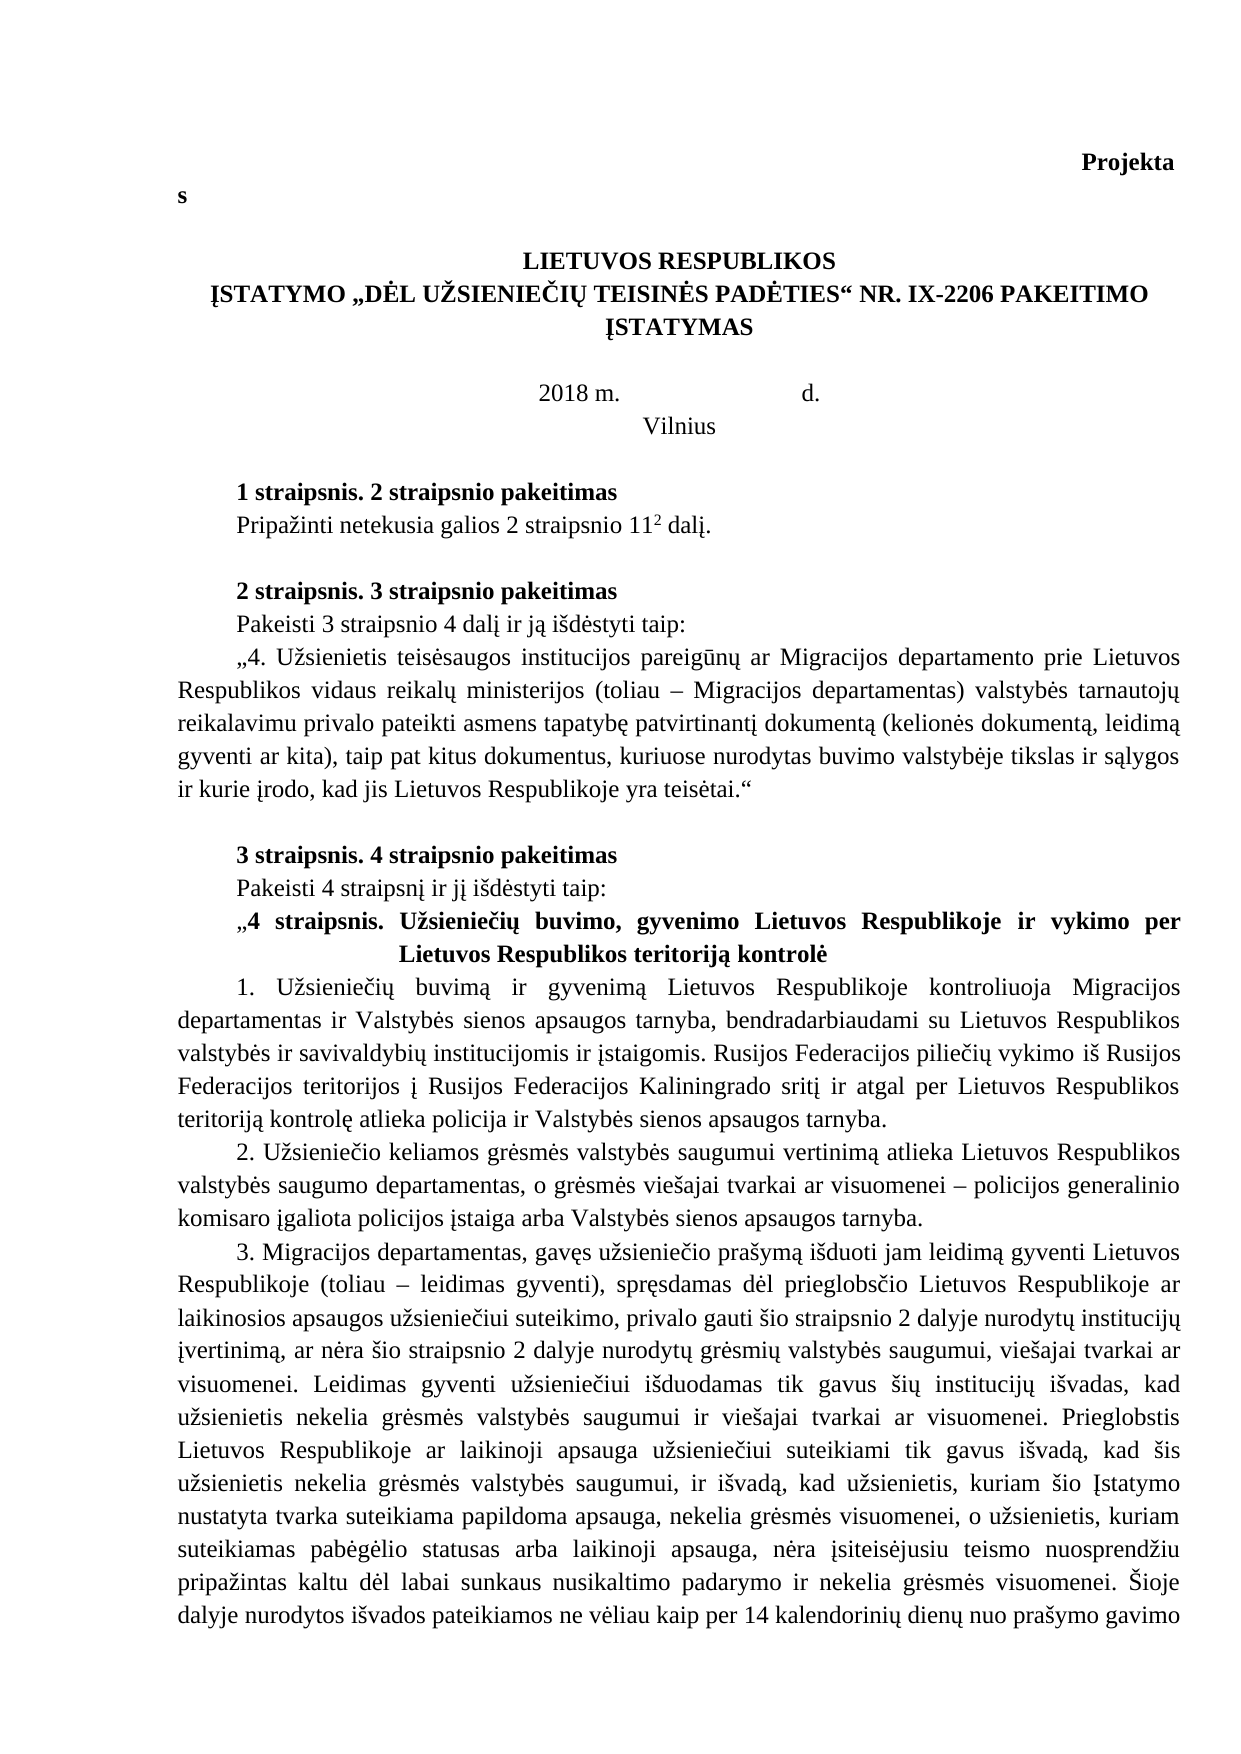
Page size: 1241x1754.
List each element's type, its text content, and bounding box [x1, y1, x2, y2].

text 3. Migracijos departamentas, gavęs užsieniečio prašymą išduoti jam leidimą gyventi Lietuvos Respublikoje (toliau – leidimas gyventi), spręsdamas dėl prieglobsčio Lietuvos Respublikoje ar laikinosios apsaugos užsieniečiui suteikimo, privalo gauti šio straipsnio 2 dalyje nurodytų institucijų įvertinimą, ar nėra šio straipsnio 2 dalyje nurodytų grėsmių valstybės saugumui, viešajai tvarkai ar visuomenei. Leidimas gyventi užsieniečiui išduodamas tik gavus šių institucijų išvadas, kad užsienietis nekelia grėsmės valstybės saugumui ir viešajai tvarkai ar visuomenei. Prieglobstis Lietuvos Respublikoje ar laikinoji apsauga užsieniečiui suteikiami tik gavus išvadą, kad šis užsienietis nekelia grėsmės valstybės saugumui, ir išvadą, kad užsienietis, kuriam šio Įstatymo nustatyta tvarka suteikiama papildoma apsauga, nekelia grėsmės visuomenei, o užsienietis, kuriam suteikiamas pabėgėlio statusas arba laikinoji apsauga, nėra įsiteisėjusiu teismo nuosprendžiu pripažintas kaltu dėl labai sunkaus nusikaltimo padarymo ir nekelia grėsmės visuomenei. Šioje dalyje nurodytos išvados pateikiamos ne vėliau kaip per 14 kalendorinių dienų nuo prašymo gavimo [177, 1237, 1181, 1628]
text Pakeisti 3 straipsnio 4 dalį ir ją išdėstyti taip: [177, 609, 1181, 638]
text 1 straipsnis. 2 straipsnio pakeitimas [177, 477, 1181, 506]
text 2 straipsnis. 3 straipsnio pakeitimas [177, 576, 1181, 605]
text Pakeisti 4 straipsnį ir jį išdėstyti taip: [177, 873, 1181, 902]
text LIETUVOS RESPUBLIKOS [177, 246, 1181, 275]
text Vilnius [177, 411, 1181, 440]
text 1. Užsieniečių buvimą ir gyvenimą Lietuvos Respublikoje kontroliuoja Migracijos departamentas ir Valstybės sienos apsaugos tarnyba, bendradarbiaudami su Lietuvos Respublikos valstybės ir savivaldybių institucijomis ir įstaigomis. Rusijos Federacijos piliečių vykimo iš Rusijos Federacijos teritorijos į Rusijos Federacijos Kaliningrado sritį ir atgal per Lietuvos Respublikos teritoriją kontrolę atlieka policija ir Valstybės sienos apsaugos tarnyba. [177, 972, 1181, 1133]
text ĮSTATYMO „DĖL UŽSIENIEČIŲ TEISINĖS PADĖTIES“ NR. IX-2206 PAKEITIMO [177, 279, 1181, 308]
text ĮSTATYMAS [177, 312, 1181, 341]
text 2018 m. d. [177, 378, 1181, 407]
text 2. Užsieniečio keliamos grėsmės valstybės saugumui vertinimą atlieka Lietuvos Respublikos valstybės saugumo departamentas, o grėsmės viešajai tvarkai ar visuomenei – policijos generalinio komisaro įgaliota policijos įstaiga arba Valstybės sienos apsaugos tarnyba. [177, 1137, 1181, 1232]
text Projektas [177, 147, 1181, 209]
text 3 straipsnis. 4 straipsnio pakeitimas [177, 840, 1181, 869]
text Pripažinti netekusia galios 2 straipsnio 112 dalį. [177, 510, 1181, 539]
text „4 straipsnis. Užsieniečių buvimo, gyvenimo Lietuvos Respublikoje ir vykimo per Lietuvos Respublikos teritoriją kontrolė [236, 906, 1181, 968]
text „4. Užsienietis teisėsaugos institucijos pareigūnų ar Migracijos departamento prie Lietuvos Respublikos vidaus reikalų ministerijos (toliau – Migracijos departamentas) valstybės tarnautojų reikalavimu privalo pateikti asmens tapatybę patvirtinantį dokumentą (kelionės dokumentą, leidimą gyventi ar kita), taip pat kitus dokumentus, kuriuose nurodytas buvimo valstybėje tikslas ir sąlygos ir kurie įrodo, kad jis Lietuvos Respublikoje yra teisėtai.“ [177, 642, 1181, 803]
